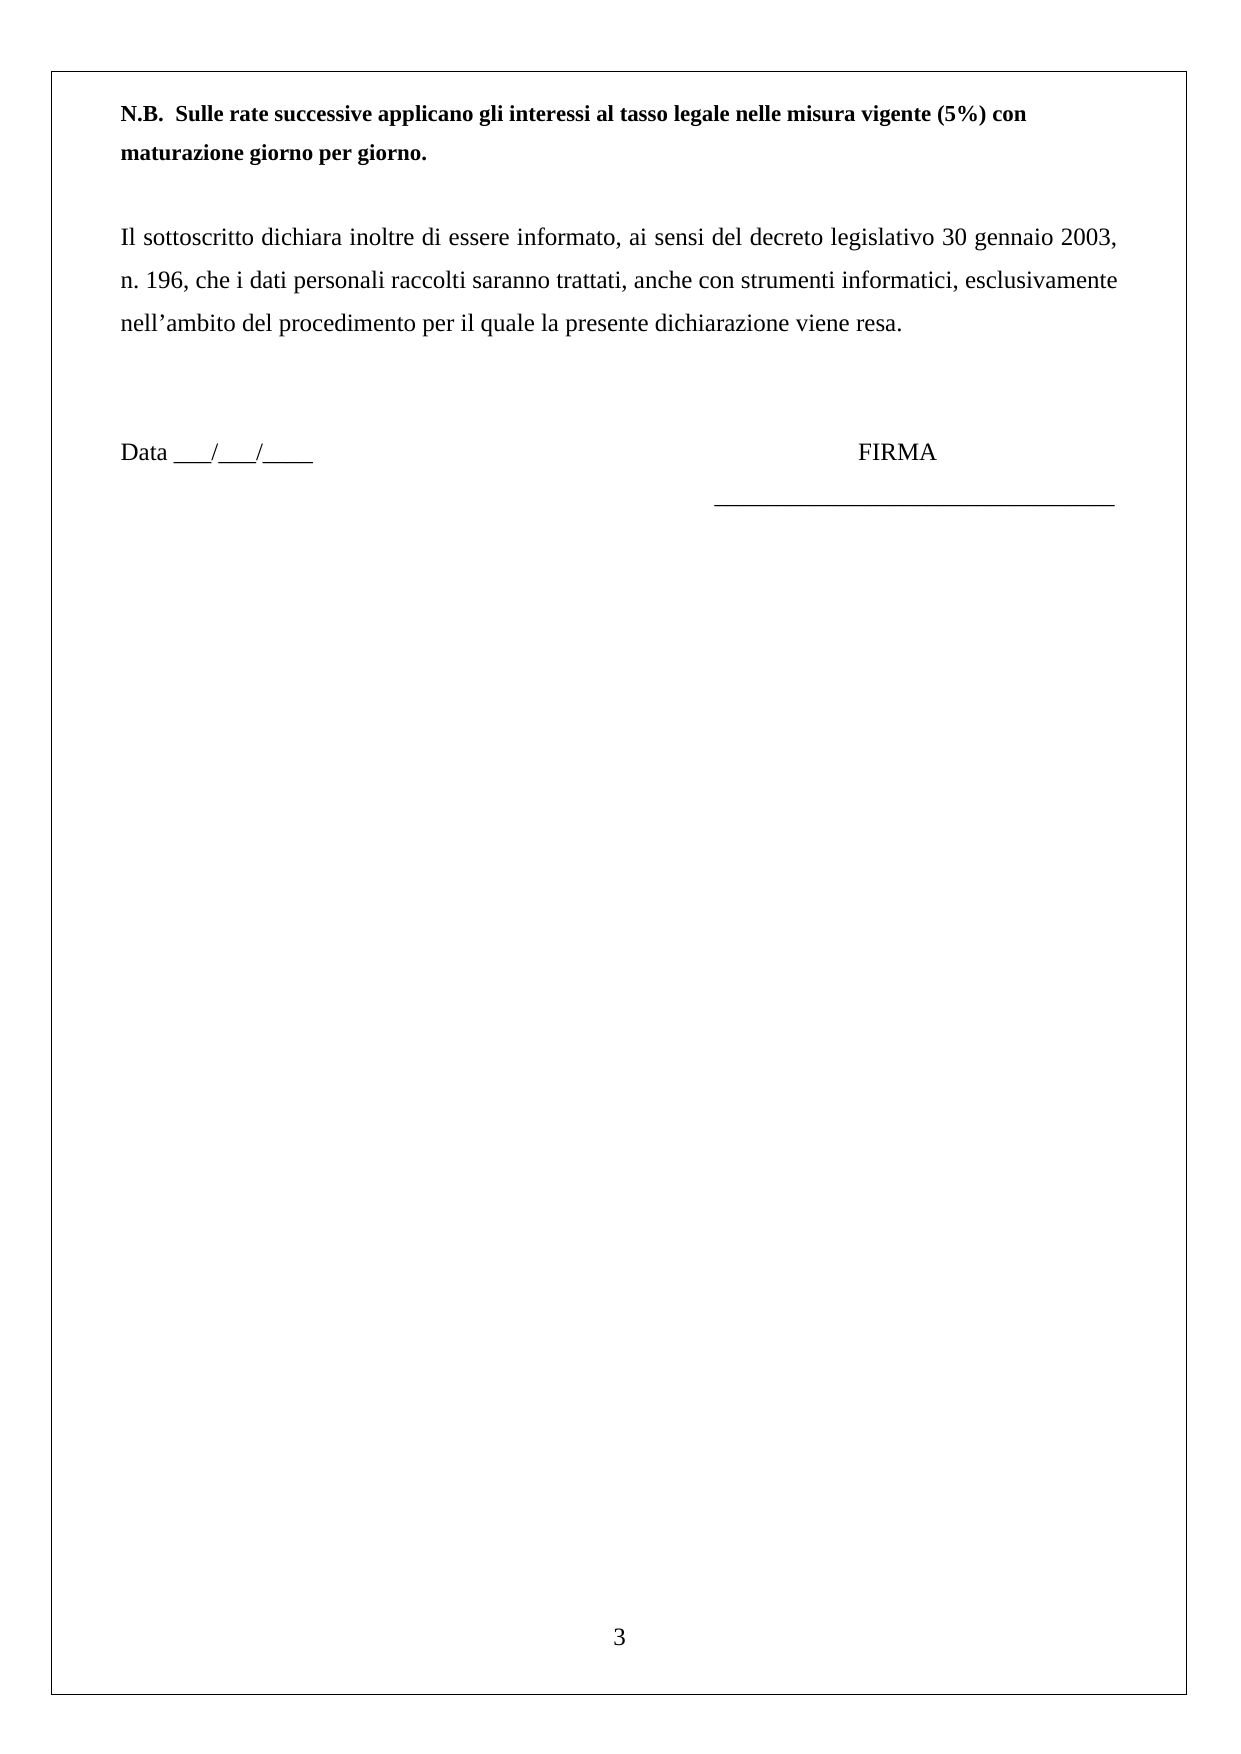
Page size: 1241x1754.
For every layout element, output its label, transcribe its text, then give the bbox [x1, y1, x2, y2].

text Il sottoscritto dichiara inoltre di essere informato, ai sensi del decreto legislativo 30 gennaio 2003, n. 196, che i dati personali raccolti saranno trattati, anche con strumenti informatici, esclusivamente nell’ambito del procedimento per il quale la presente dichiarazione viene resa. [120, 222, 1118, 337]
text ________________________________ [710, 481, 1118, 509]
text N.B. Sulle rate successive applicano gli interessi al tasso legale nelle misura vigente (5%) con maturazione giorno per giorno. [120, 100, 1118, 166]
text Data ___/___/____ FIRMA [120, 437, 1118, 466]
